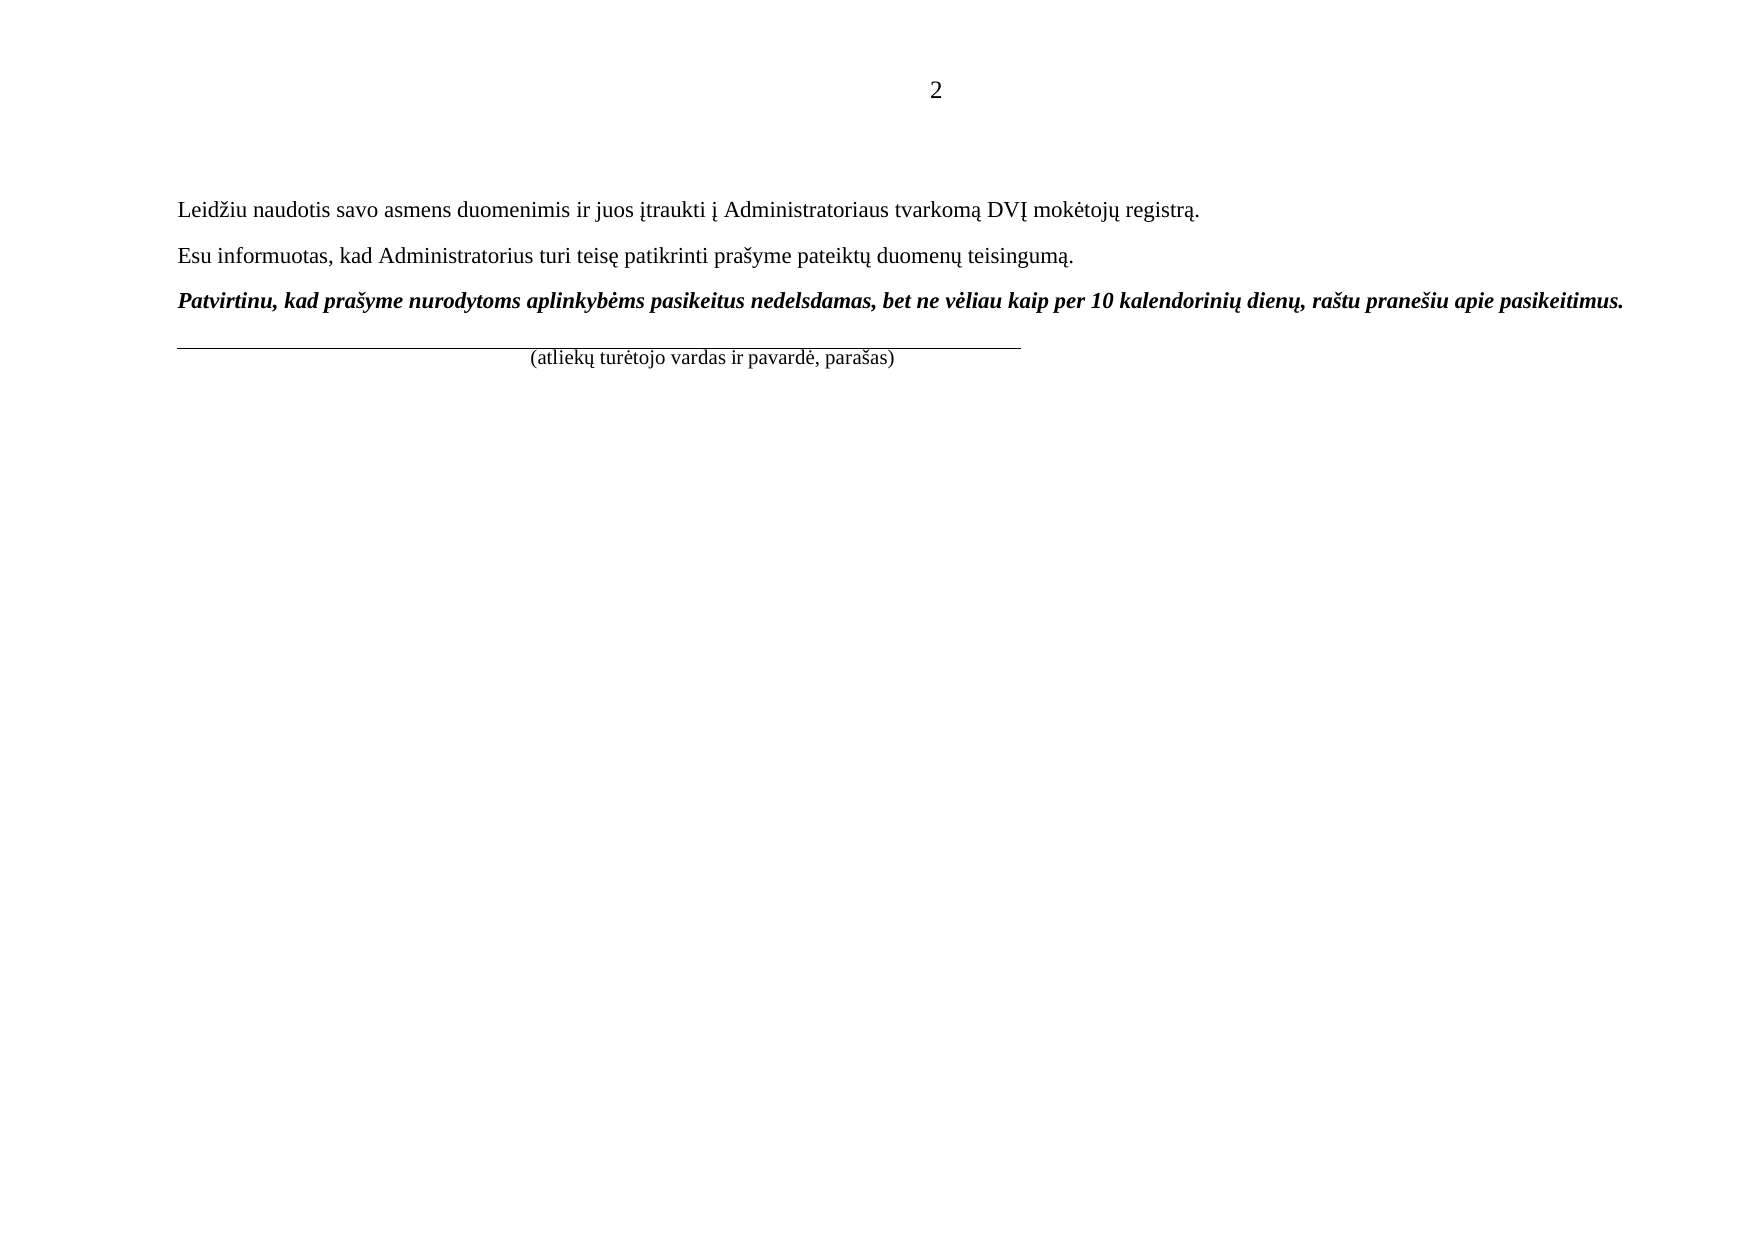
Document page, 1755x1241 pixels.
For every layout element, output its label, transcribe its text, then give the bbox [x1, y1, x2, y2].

text (atliekų turėtojo vardas ir pavardė, parašas) [527, 345, 1689, 369]
text Patvirtinu, kad prašyme nurodytoms aplinkybėms pasikeitus nedelsdamas, bet ne vėliau kaip per 10 kalendorinių dienų, raštu pranešiu apie pasikeitimus. [177, 287, 1695, 314]
text Esu informuotas, kad Administratorius turi teisę patikrinti prašyme pateiktų duomenų teisingumą. [177, 242, 1695, 268]
text Leidžiu naudotis savo asmens duomenimis ir juos įtraukti į Administratoriaus tvarkomą DVĮ mokėtojų registrą. [177, 196, 1695, 223]
